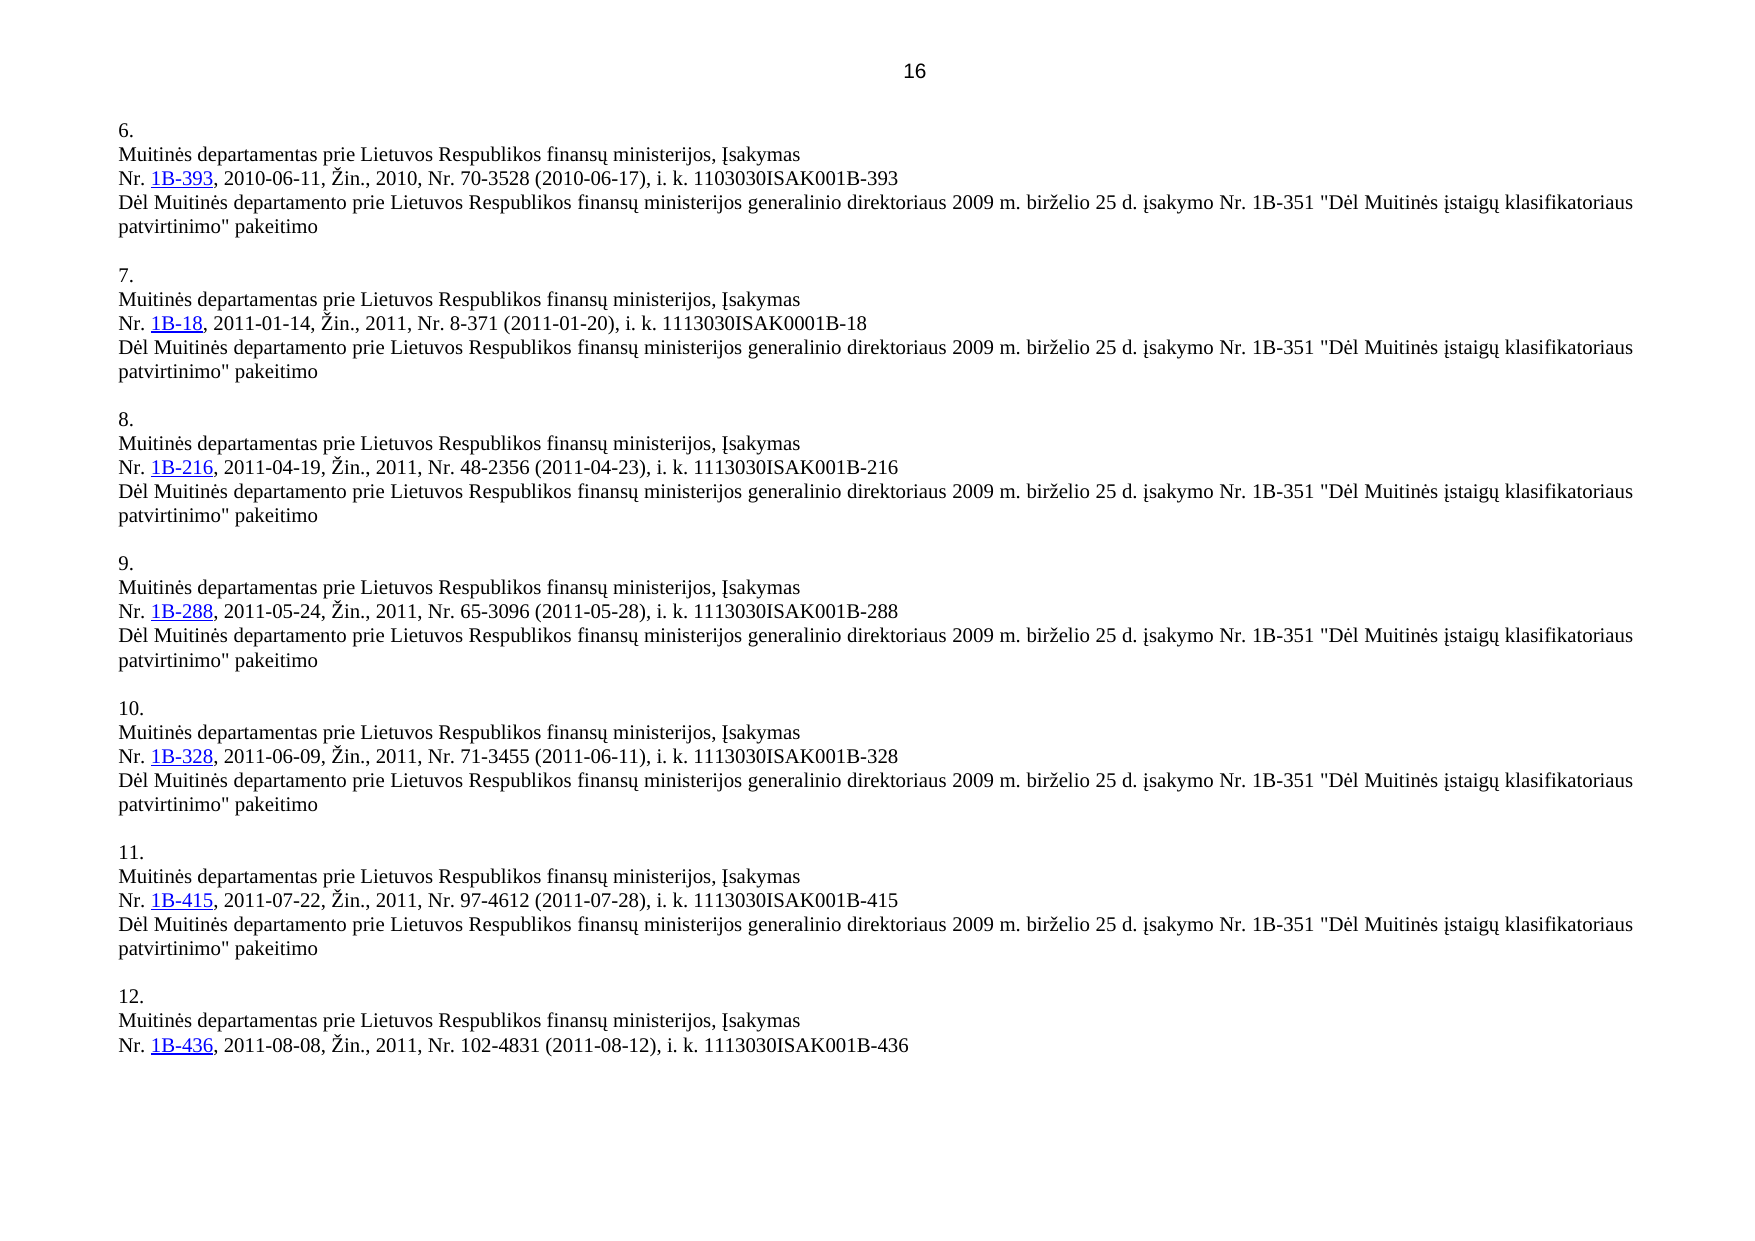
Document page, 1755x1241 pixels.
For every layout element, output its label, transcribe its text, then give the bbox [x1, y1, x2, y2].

text Dėl Muitinės departamento prie Lietuvos Respublikos finansų ministerijos generalinio direktoriaus 2009 m. birželio 25 d. įsakymo Nr. 1B-351 "Dėl Muitinės įstaigų klasifikatoriaus patvirtinimo" pakeitimo [118, 335, 1636, 383]
text Muitinės departamentas prie Lietuvos Respublikos finansų ministerijos, Įsakymas [118, 720, 1636, 744]
text Dėl Muitinės departamento prie Lietuvos Respublikos finansų ministerijos generalinio direktoriaus 2009 m. birželio 25 d. įsakymo Nr. 1B-351 "Dėl Muitinės įstaigų klasifikatoriaus patvirtinimo" pakeitimo [118, 623, 1636, 672]
text 6. [118, 118, 1636, 142]
text Muitinės departamentas prie Lietuvos Respublikos finansų ministerijos, Įsakymas [118, 142, 1636, 166]
text Muitinės departamentas prie Lietuvos Respublikos finansų ministerijos, Įsakymas [118, 287, 1636, 311]
text Muitinės departamentas prie Lietuvos Respublikos finansų ministerijos, Įsakymas [118, 575, 1636, 599]
text Nr. 1B-288, 2011-05-24, Žin., 2011, Nr. 65-3096 (2011-05-28), i. k. 1113030ISAK001B-288 [118, 599, 1636, 623]
text 7. [118, 262, 1636, 287]
text Muitinės departamentas prie Lietuvos Respublikos finansų ministerijos, Įsakymas [118, 864, 1636, 888]
text 11. [118, 840, 1636, 864]
text 9. [118, 551, 1636, 575]
text 8. [118, 407, 1636, 431]
text Nr. 1B-436, 2011-08-08, Žin., 2011, Nr. 102-4831 (2011-08-12), i. k. 1113030ISAK001B-436 [118, 1032, 1636, 1057]
text Dėl Muitinės departamento prie Lietuvos Respublikos finansų ministerijos generalinio direktoriaus 2009 m. birželio 25 d. įsakymo Nr. 1B-351 "Dėl Muitinės įstaigų klasifikatoriaus patvirtinimo" pakeitimo [118, 912, 1636, 960]
text Muitinės departamentas prie Lietuvos Respublikos finansų ministerijos, Įsakymas [118, 431, 1636, 455]
text Nr. 1B-216, 2011-04-19, Žin., 2011, Nr. 48-2356 (2011-04-23), i. k. 1113030ISAK001B-216 [118, 455, 1636, 479]
text Nr. 1B-328, 2011-06-09, Žin., 2011, Nr. 71-3455 (2011-06-11), i. k. 1113030ISAK001B-328 [118, 744, 1636, 768]
text Nr. 1B-415, 2011-07-22, Žin., 2011, Nr. 97-4612 (2011-07-28), i. k. 1113030ISAK001B-415 [118, 888, 1636, 912]
text 10. [118, 696, 1636, 720]
text Dėl Muitinės departamento prie Lietuvos Respublikos finansų ministerijos generalinio direktoriaus 2009 m. birželio 25 d. įsakymo Nr. 1B-351 "Dėl Muitinės įstaigų klasifikatoriaus patvirtinimo" pakeitimo [118, 479, 1636, 527]
text Nr. 1B-393, 2010-06-11, Žin., 2010, Nr. 70-3528 (2010-06-17), i. k. 1103030ISAK001B-393 [118, 166, 1636, 190]
text 12. [118, 984, 1636, 1008]
text Nr. 1B-18, 2011-01-14, Žin., 2011, Nr. 8-371 (2011-01-20), i. k. 1113030ISAK0001B-18 [118, 311, 1636, 335]
text Dėl Muitinės departamento prie Lietuvos Respublikos finansų ministerijos generalinio direktoriaus 2009 m. birželio 25 d. įsakymo Nr. 1B-351 "Dėl Muitinės įstaigų klasifikatoriaus patvirtinimo" pakeitimo [118, 190, 1636, 238]
text Dėl Muitinės departamento prie Lietuvos Respublikos finansų ministerijos generalinio direktoriaus 2009 m. birželio 25 d. įsakymo Nr. 1B-351 "Dėl Muitinės įstaigų klasifikatoriaus patvirtinimo" pakeitimo [118, 768, 1636, 816]
text Muitinės departamentas prie Lietuvos Respublikos finansų ministerijos, Įsakymas [118, 1008, 1636, 1032]
